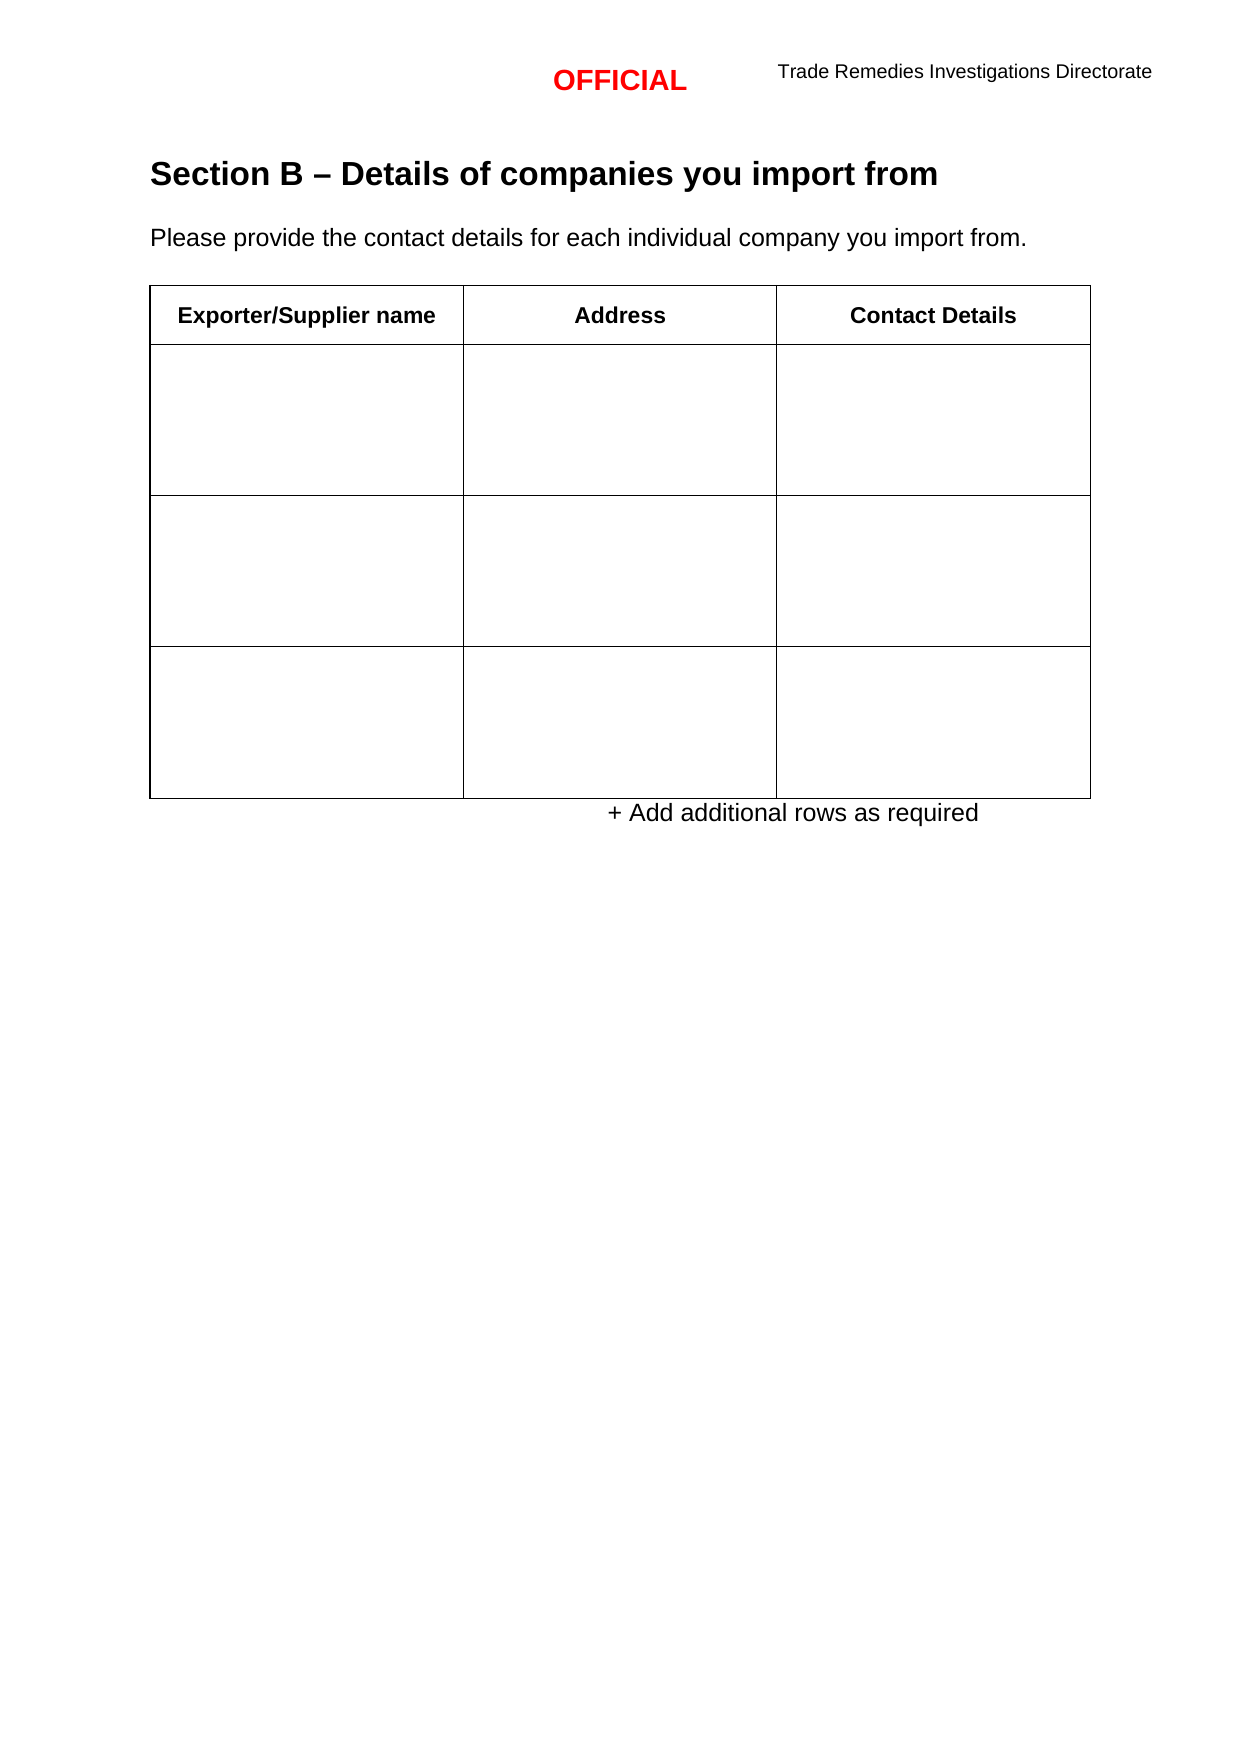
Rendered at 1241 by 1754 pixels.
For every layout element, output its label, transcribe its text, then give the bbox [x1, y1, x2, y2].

table_cell [777, 647, 1090, 797]
table_cell [464, 496, 776, 646]
subtitle Section B – Details of companies you import from [150, 154, 1090, 193]
text + Add additional rows as required [150, 799, 1090, 827]
table_cell [151, 345, 463, 495]
table_cell [151, 647, 463, 797]
table_header Exporter/Supplier name [151, 286, 463, 344]
table_cell [777, 345, 1090, 495]
table_cell [464, 345, 776, 495]
table_cell [464, 647, 776, 797]
table_cell [777, 496, 1090, 646]
table_header Contact Details [777, 286, 1090, 344]
table_cell [151, 496, 463, 646]
text Please provide the contact details for each individual company you import from. [150, 223, 1090, 252]
table_header Address [464, 286, 776, 344]
